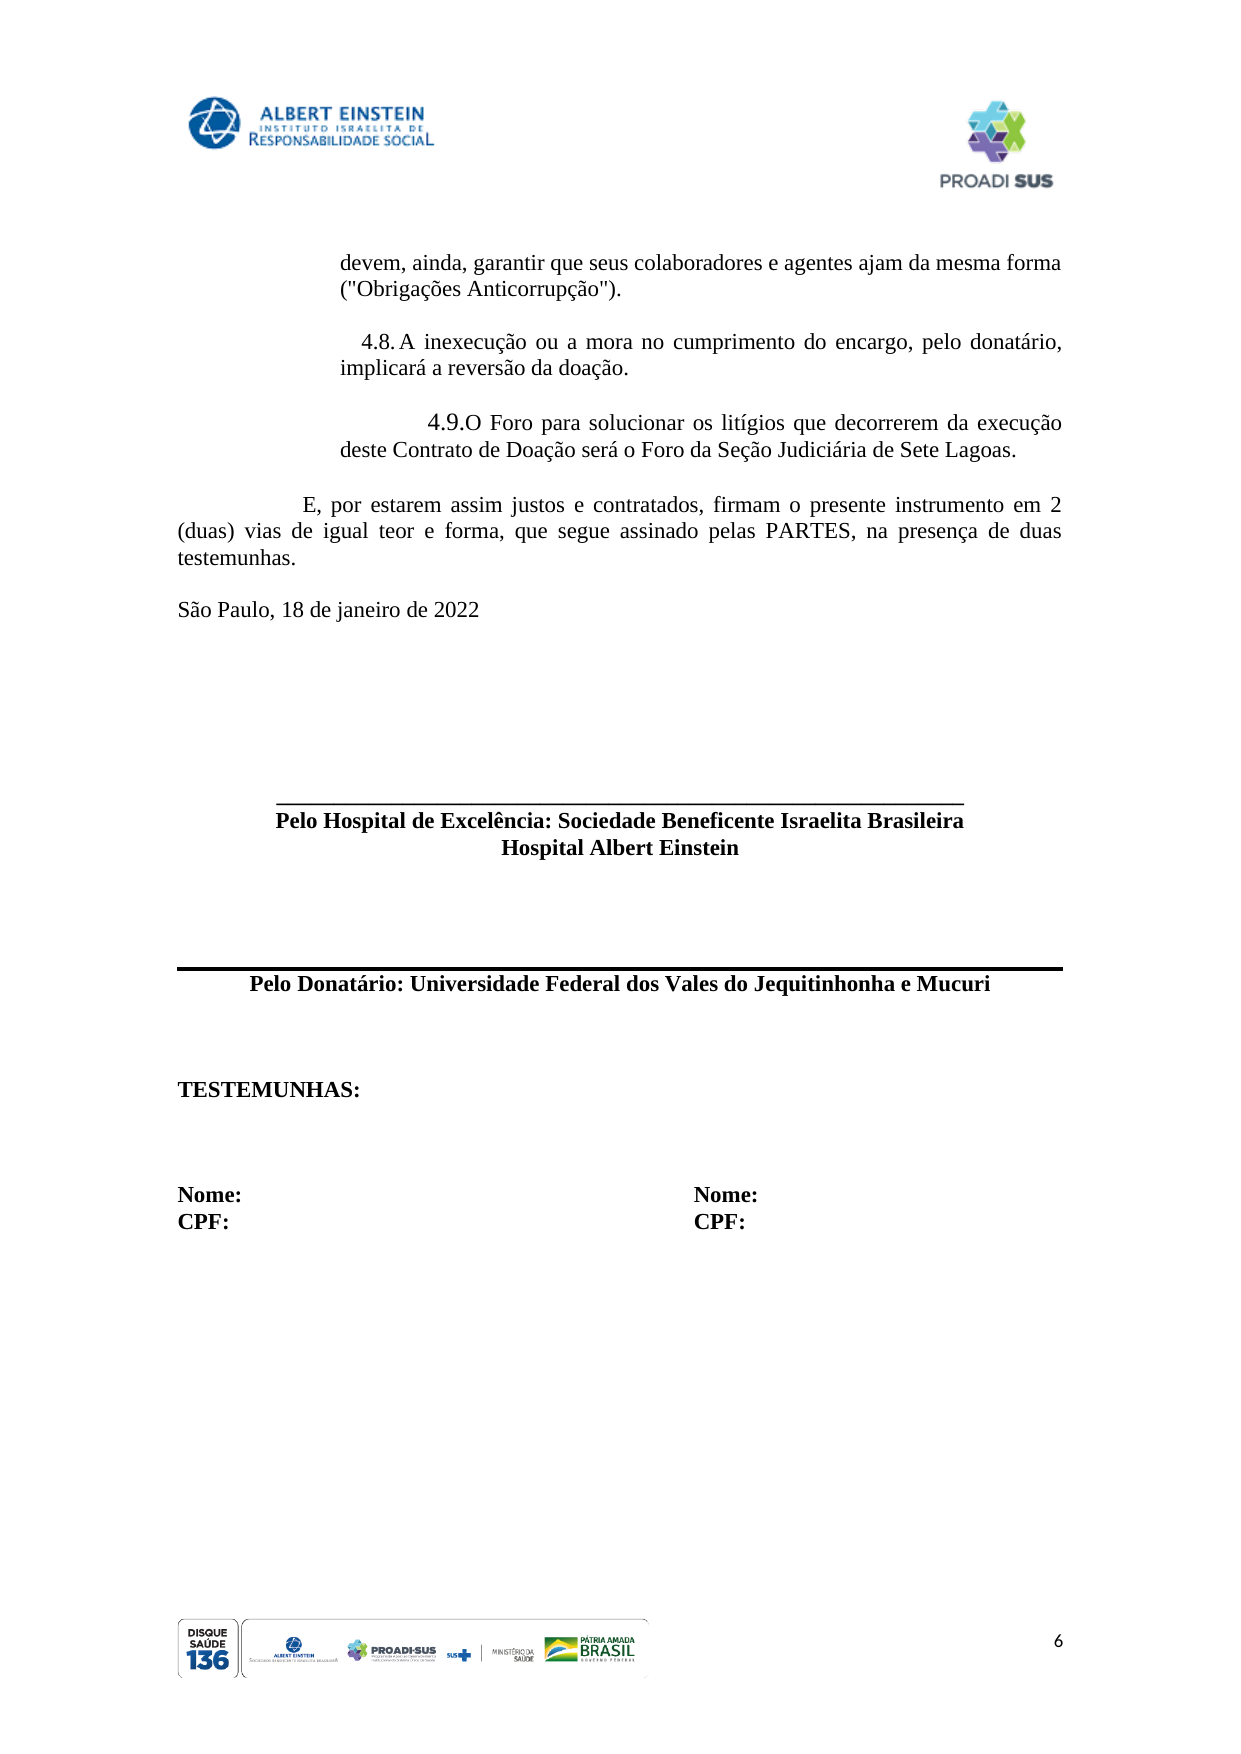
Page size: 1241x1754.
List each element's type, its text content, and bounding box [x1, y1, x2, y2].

text TESTEMUNHAS: [177, 1076, 1063, 1102]
list A inexecução ou a mora no cumprimento do encargo, pelo donatário, implicará a reversão da doação. [302, 328, 1063, 381]
list O Foro para solucionar os litígios que decorrerem da execução deste Contrato de Doação será o Foro da Seção Judiciária de Sete Lagoas. [302, 407, 1063, 462]
text Nome: Nome: [177, 1181, 1063, 1208]
text Pelo Donatário: Universidade Federal dos Vales do Jequitinhonha e Mucuri [177, 971, 1063, 997]
picture [319, 1641, 650, 1679]
text ____________________________________________________________ [177, 781, 1063, 807]
text Pelo Hospital de Excelência: Sociedade Beneficente Israelita Brasileira [177, 807, 1063, 833]
picture [930, 96, 1063, 193]
text São Paulo, 18 de janeiro de 2022 [177, 596, 1063, 623]
text Hospital Albert Einstein [177, 833, 1063, 860]
list devem, ainda, garantir que seus colaboradores e agentes ajam da mesma forma ("Obrigações Anticorrupção"). [302, 249, 1063, 302]
text CPF: CPF: [177, 1208, 1063, 1234]
text E, por estarem assim justos e contratados, firmam o presente instrumento em 2 (duas) vias de igual teor e forma, que segue assinado pelas PARTES, na presença de duas testemunhas. [177, 491, 1063, 570]
picture [177, 96, 448, 164]
